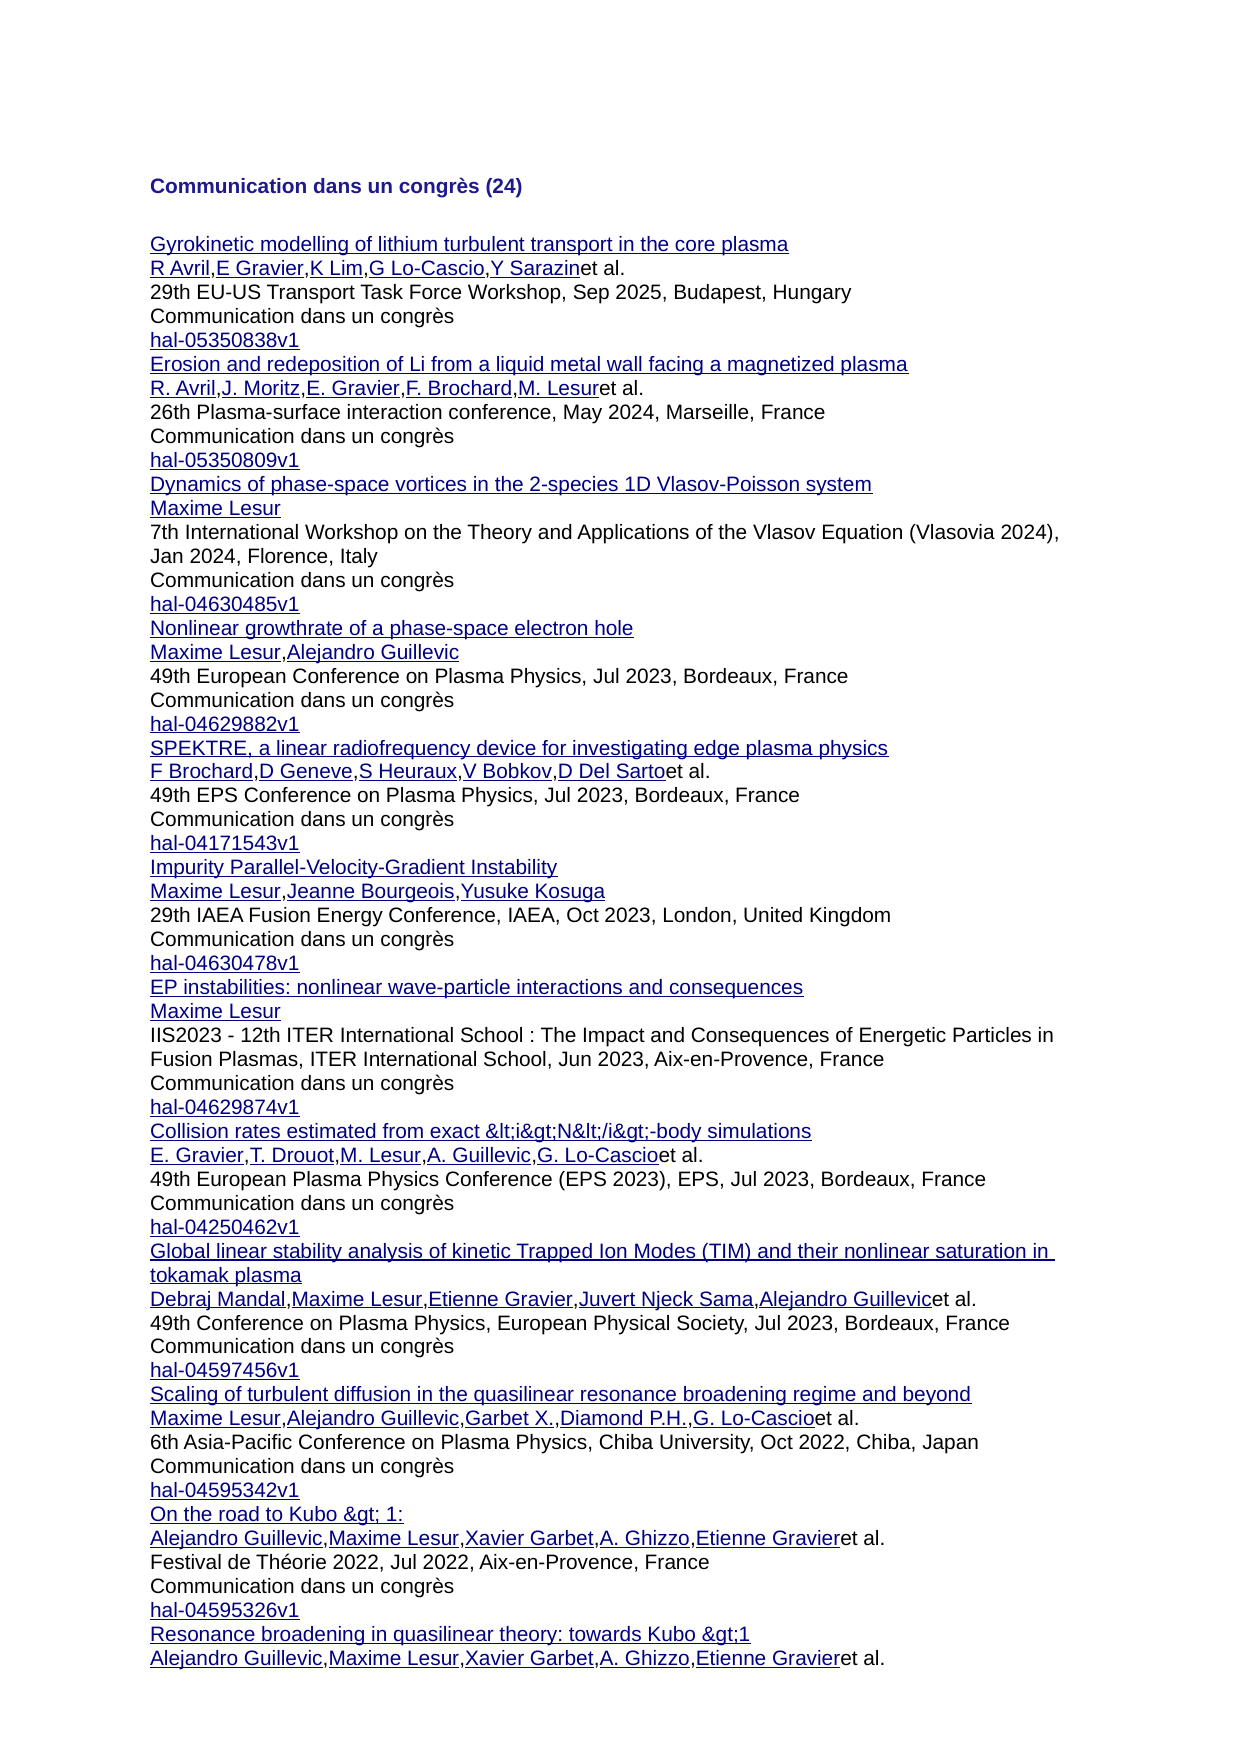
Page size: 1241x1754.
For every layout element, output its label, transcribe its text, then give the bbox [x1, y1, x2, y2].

table_cell Collision rates estimated from exact &lt;i&gt;N&lt;/i&gt;-body simulations E. Gravier,T. Drouot,M. Lesur,A. Guillevic,G. Lo-Cascioet al. 49th European Plasma Physics Conference (EPS 2023), EPS, Jul 2023, Bordeaux, France Communication dans un congrès hal-04250462v1 [150, 1119, 1090, 1238]
table_header Gyrokinetic modelling of lithium turbulent transport in the core plasma R Avril,E Gravier,K Lim,G Lo-Cascio,Y Sarazinet al. 29th EU-US Transport Task Force Workshop, Sep 2025, Budapest, Hungary Communication dans un congrès hal-05350838v1 [150, 232, 1090, 352]
table_cell Erosion and redeposition of Li from a liquid metal wall facing a magnetized plasma R. Avril,J. Moritz,E. Gravier,F. Brochard,M. Lesuret al. 26th Plasma-surface interaction conference, May 2024, Marseille, France Communication dans un congrès hal-05350809v1 [150, 352, 1090, 472]
table_cell Global linear stability analysis of kinetic Trapped Ion Modes (TIM) and their nonlinear saturation in tokamak plasma Debraj Mandal,Maxime Lesur,Etienne Gravier,Juvert Njeck Sama,Alejandro Guillevicet al. 49th Conference on Plasma Physics, European Physical Society, Jul 2023, Bordeaux, France Communication dans un congrès hal-04597456v1 [150, 1239, 1090, 1382]
subtitle Communication dans un congrès (24) [150, 174, 1090, 198]
table_cell Dynamics of phase-space vortices in the 2-species 1D Vlasov-Poisson system Maxime Lesur 7th International Workshop on the Theory and Applications of the Vlasov Equation (Vlasovia 2024), Jan 2024, Florence, Italy Communication dans un congrès hal-04630485v1 [150, 472, 1090, 616]
table_cell Nonlinear growthrate of a phase-space electron hole Maxime Lesur,Alejandro Guillevic 49th European Conference on Plasma Physics, Jul 2023, Bordeaux, France Communication dans un congrès hal-04629882v1 [150, 616, 1090, 735]
table_cell On the road to Kubo &gt; 1: Alejandro Guillevic,Maxime Lesur,Xavier Garbet,A. Ghizzo,Etienne Gravieret al. Festival de Théorie 2022, Jul 2022, Aix-en-Provence, France Communication dans un congrès hal-04595326v1 [150, 1502, 1090, 1622]
table_cell SPEKTRE, a linear radiofrequency device for investigating edge plasma physics F Brochard,D Geneve,S Heuraux,V Bobkov,D Del Sartoet al. 49th EPS Conference on Plasma Physics, Jul 2023, Bordeaux, France Communication dans un congrès hal-04171543v1 [150, 735, 1090, 855]
table_cell Resonance broadening in quasilinear theory: towards Kubo &gt;1 Alejandro Guillevic,Maxime Lesur,Xavier Garbet,A. Ghizzo,Etienne Gravieret al. [150, 1622, 1090, 1670]
table_cell Impurity Parallel-Velocity-Gradient Instability Maxime Lesur,Jeanne Bourgeois,Yusuke Kosuga 29th IAEA Fusion Energy Conference, IAEA, Oct 2023, London, United Kingdom Communication dans un congrès hal-04630478v1 [150, 855, 1090, 975]
table_cell EP instabilities: nonlinear wave-particle interactions and consequences Maxime Lesur IIS2023 - 12th ITER International School : The Impact and Consequences of Energetic Particles in Fusion Plasmas, ITER International School, Jun 2023, Aix-en-Provence, France Communication dans un congrès hal-04629874v1 [150, 975, 1090, 1119]
table_cell Scaling of turbulent diffusion in the quasilinear resonance broadening regime and beyond Maxime Lesur,Alejandro Guillevic,Garbet X.,Diamond P.H.,G. Lo-Cascioet al. 6th Asia-Pacific Conference on Plasma Physics, Chiba University, Oct 2022, Chiba, Japan Communication dans un congrès hal-04595342v1 [150, 1382, 1090, 1502]
